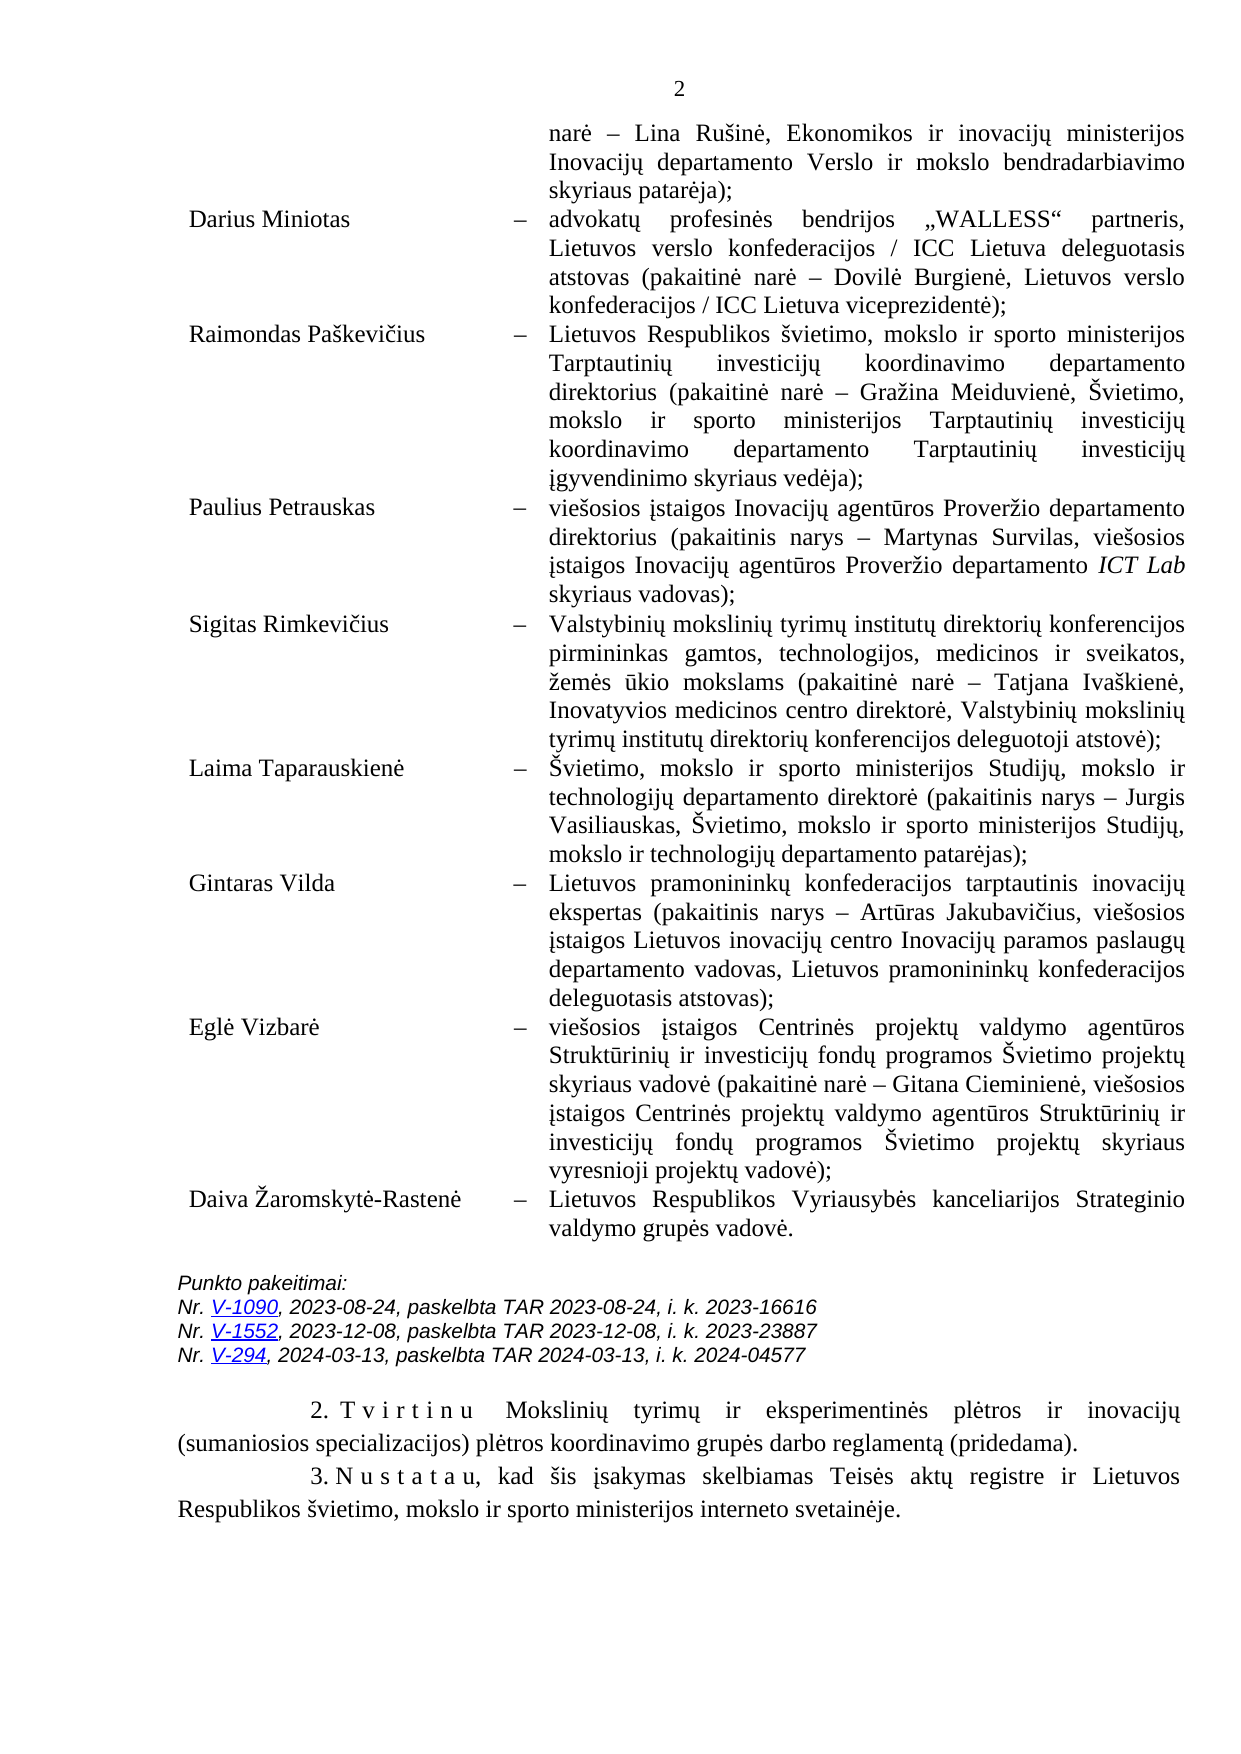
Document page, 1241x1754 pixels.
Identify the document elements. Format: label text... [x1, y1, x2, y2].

table_cell [177, 118, 502, 204]
table_cell Lietuvos Respublikos Vyriausybės kanceliarijos Strateginio valdymo grupės vadovė. [538, 1184, 1196, 1242]
table_cell – [502, 868, 537, 1012]
table_cell Lietuvos Respublikos švietimo, mokslo ir sporto ministerijos Tarptautinių investicijų koordinavimo departamento direktorius (pakaitinė narė – Gražina Meiduvienė, Švietimo, mokslo ir sporto ministerijos Tarptautinių investicijų koordinavimo departamento Tarptautinių investicijų įgyvendinimo skyriaus vedėja); [538, 319, 1196, 492]
table_cell – [502, 492, 537, 609]
table_cell – [502, 319, 537, 492]
table_cell [502, 118, 537, 204]
text Nr. V-1552, 2023-12-08, paskelbta TAR 2023-12-08, i. k. 2023-23887 [177, 1318, 1181, 1342]
table_cell Švietimo, mokslo ir sporto ministerijos Studijų, mokslo ir technologijų departamento direktorė (pakaitinis narys – Jurgis Vasiliauskas, Švietimo, mokslo ir sporto ministerijos Studijų, mokslo ir technologijų departamento patarėjas); [538, 753, 1196, 868]
text 3.Nustatau, kad šis įsakymas skelbiamas Teisės aktų registre ir Lietuvos Respublikos švietimo, mokslo ir sporto ministerijos interneto svetainėje. [177, 1461, 1181, 1523]
table_cell viešosios įstaigos Inovacijų agentūros Proveržio departamento direktorius (pakaitinis narys – Martynas Survilas, viešosios įstaigos Inovacijų agentūros Proveržio departamento ICT Lab skyriaus vadovas); [538, 492, 1196, 609]
table_cell Raimondas Paškevičius [177, 319, 502, 492]
text 2. Tvirtinu Mokslinių tyrimų ir eksperimentinės plėtros ir inovacijų (sumaniosios specializacijos) plėtros koordinavimo grupės darbo reglamentą (pridedama). [177, 1395, 1181, 1457]
table_cell Laima Taparauskienė [177, 753, 502, 868]
table_cell – [502, 1012, 537, 1184]
table_cell viešosios įstaigos Centrinės projektų valdymo agentūros Struktūrinių ir investicijų fondų programos Švietimo projektų skyriaus vadovė (pakaitinė narė – Gitana Cieminienė, viešosios įstaigos Centrinės projektų valdymo agentūros Struktūrinių ir investicijų fondų programos Švietimo projektų skyriaus vyresnioji projektų vadovė); [538, 1012, 1196, 1184]
text Punkto pakeitimai: [177, 1271, 1181, 1294]
table_cell Lietuvos pramonininkų konfederacijos tarptautinis inovacijų ekspertas (pakaitinis narys – Artūras Jakubavičius, viešosios įstaigos Lietuvos inovacijų centro Inovacijų paramos paslaugų departamento vadovas, Lietuvos pramonininkų konfederacijos deleguotasis atstovas); [538, 868, 1196, 1012]
table_cell narė – Lina Rušinė, Ekonomikos ir inovacijų ministerijos Inovacijų departamento Verslo ir mokslo bendradarbiavimo skyriaus patarėja); [538, 118, 1196, 204]
table_cell Gintaras Vilda [177, 868, 502, 1012]
table_cell Darius Miniotas [177, 204, 502, 319]
text Nr. V-294, 2024-03-13, paskelbta TAR 2024-03-13, i. k. 2024-04577 [177, 1342, 1181, 1366]
table_cell – [502, 609, 537, 753]
table_cell Daiva Žaromskytė-Rastenė [177, 1184, 502, 1242]
table_cell – [502, 1184, 537, 1242]
text Nr. V-1090, 2023-08-24, paskelbta TAR 2023-08-24, i. k. 2023-16616 [177, 1294, 1181, 1318]
table_cell Paulius Petrauskas [177, 492, 502, 609]
table_cell – [502, 204, 537, 319]
table_cell advokatų profesinės bendrijos „WALLESS“ partneris, Lietuvos verslo konfederacijos / ICC Lietuva deleguotasis atstovas (pakaitinė narė – Dovilė Burgienė, Lietuvos verslo konfederacijos / ICC Lietuva viceprezidentė); [538, 204, 1196, 319]
table_cell Eglė Vizbarė [177, 1012, 502, 1184]
table_cell Valstybinių mokslinių tyrimų institutų direktorių konferencijos pirmininkas gamtos, technologijos, medicinos ir sveikatos, žemės ūkio mokslams (pakaitinė narė – Tatjana Ivaškienė, Inovatyvios medicinos centro direktorė, Valstybinių mokslinių tyrimų institutų direktorių konferencijos deleguotoji atstovė); [538, 609, 1196, 753]
table_cell Sigitas Rimkevičius [177, 609, 502, 753]
table_cell – [502, 753, 537, 868]
